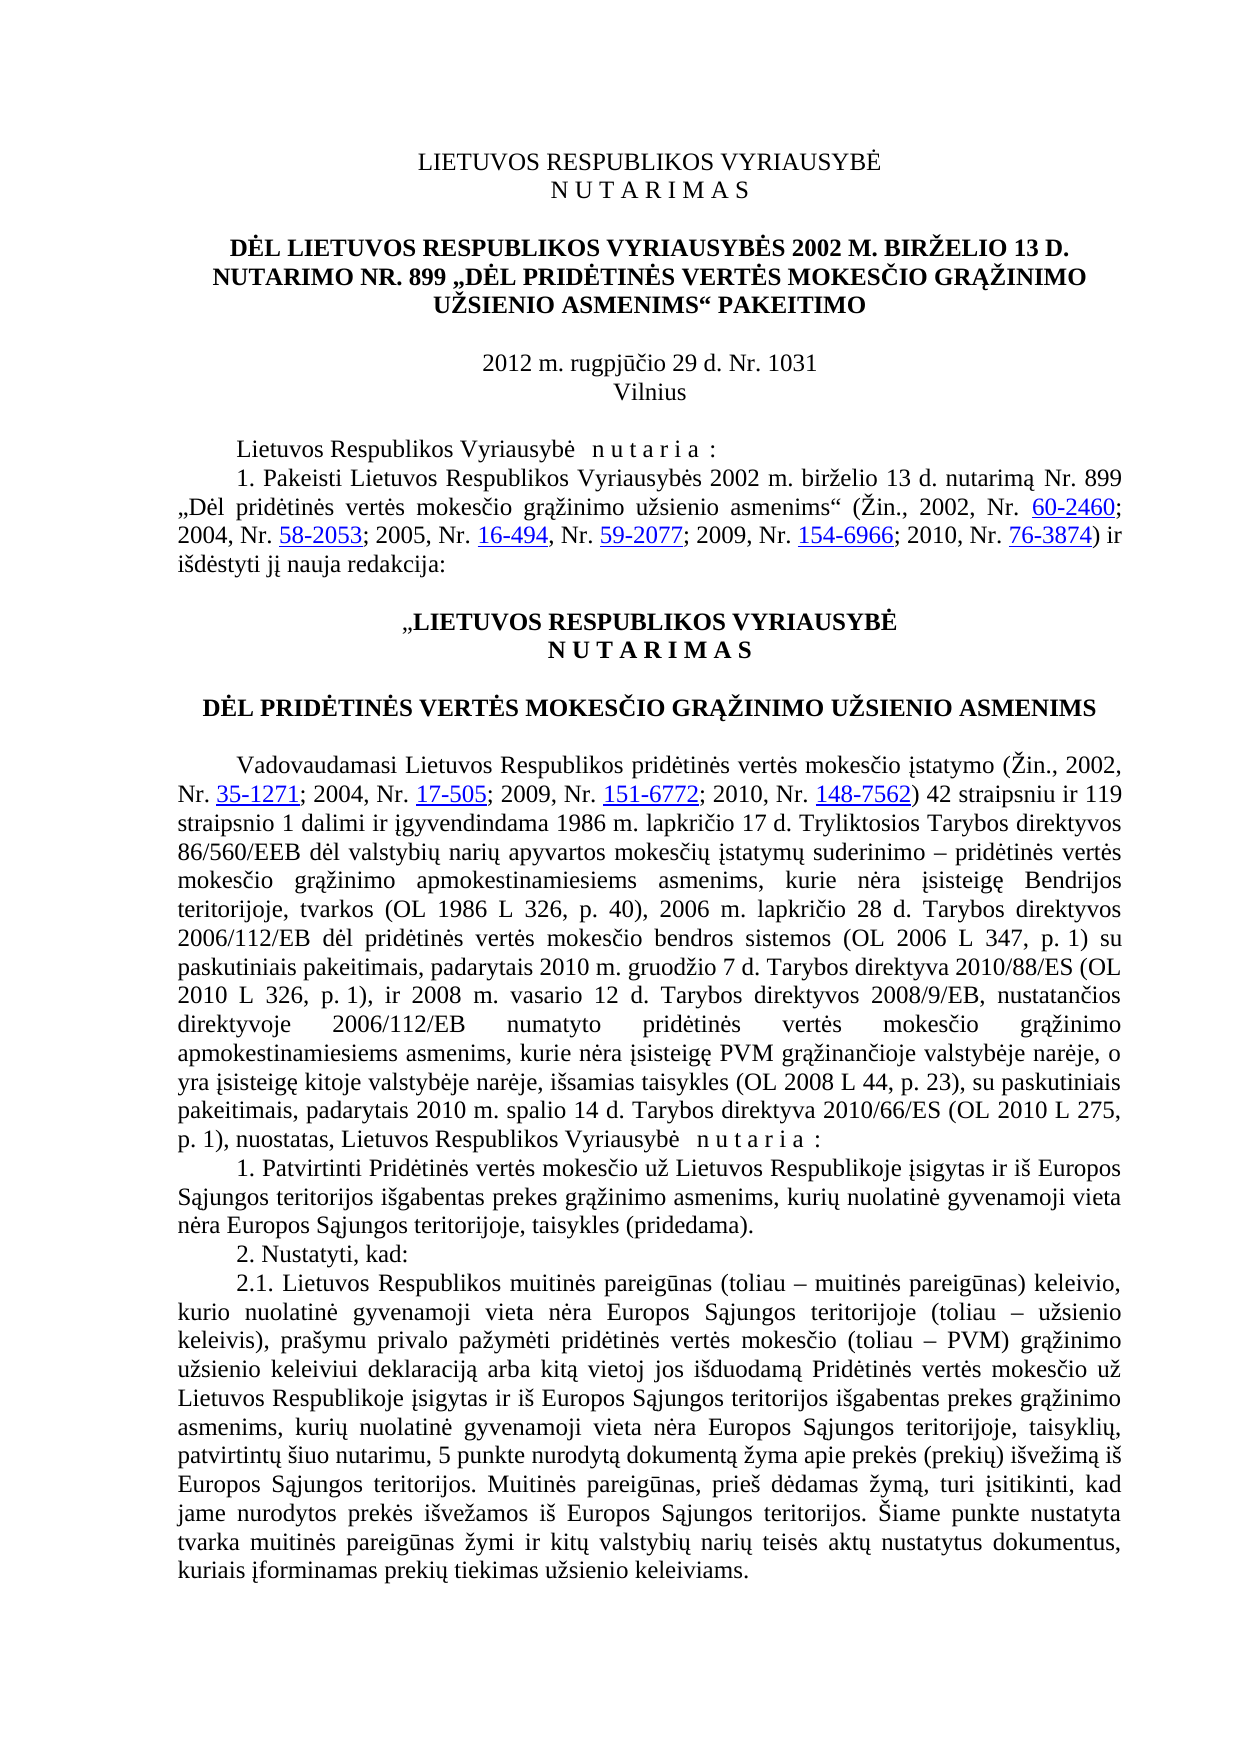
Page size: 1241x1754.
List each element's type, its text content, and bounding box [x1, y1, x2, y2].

text NUTARIMAS [177, 176, 1122, 204]
text 1. Patvirtinti Pridėtinės vertės mokesčio už Lietuvos Respublikoje įsigytas ir iš Europos Sąjungos teritorijos išgabentas prekes grąžinimo asmenims, kurių nuolatinė gyvenamoji vieta nėra Europos Sąjungos teritorijoje, taisykles (pridedama). [177, 1153, 1122, 1239]
text 1. Pakeisti Lietuvos Respublikos Vyriausybės 2002 m. birželio 13 d. nutarimą Nr. 899 „Dėl pridėtinės vertės mokesčio grąžinimo užsienio asmenims“ (Žin., 2002, Nr. 60-2460; 2004, Nr. 58-2053; 2005, Nr. 16-494, Nr. 59-2077; 2009, Nr. 154-6966; 2010, Nr. 76-3874) ir išdėstyti jį nauja redakcija: [177, 463, 1122, 578]
text 2.1. Lietuvos Respublikos muitinės pareigūnas (toliau – muitinės pareigūnas) keleivio, kurio nuolatinė gyvenamoji vieta nėra Europos Sąjungos teritorijoje (toliau – užsienio keleivis), prašymu privalo pažymėti pridėtinės vertės mokesčio (toliau – PVM) grąžinimo užsienio keleiviui deklaraciją arba kitą vietoj jos išduodamą Pridėtinės vertės mokesčio už Lietuvos Respublikoje įsigytas ir iš Europos Sąjungos teritorijos išgabentas prekes grąžinimo asmenims, kurių nuolatinė gyvenamoji vieta nėra Europos Sąjungos teritorijoje, taisyklių, patvirtintų šiuo nutarimu, 5 punkte nurodytą dokumentą žyma apie prekės (prekių) išvežimą iš Europos Sąjungos teritorijos. Muitinės pareigūnas, prieš dėdamas žymą, turi įsitikinti, kad jame nurodytos prekės išvežamos iš Europos Sąjungos teritorijos. Šiame punkte nustatyta tvarka muitinės pareigūnas žymi ir kitų valstybių narių teisės aktų nustatytus dokumentus, kuriais įforminamas prekių tiekimas užsienio keleiviams. [177, 1268, 1122, 1584]
text Lietuvos Respublikos Vyriausybė nutaria: [177, 434, 1122, 463]
text Vilnius [177, 377, 1122, 406]
text DĖL PRIDĖTINĖS VERTĖS MOKESČIO GRĄŽINIMO UŽSIENIO ASMENIMS [177, 693, 1122, 722]
text NUTARIMAS [177, 636, 1122, 664]
text Lietuvos Respublikos Vyriausybė [177, 147, 1122, 176]
text Vadovaudamasi Lietuvos Respublikos pridėtinės vertės mokesčio įstatymo (Žin., 2002, Nr. 35-1271; 2004, Nr. 17-505; 2009, Nr. 151-6772; 2010, Nr. 148-7562) 42 straipsniu ir 119 straipsnio 1 dalimi ir įgyvendindama 1986 m. lapkričio 17 d. Tryliktosios Tarybos direktyvos 86/560/EEB dėl valstybių narių apyvartos mokesčių įstatymų suderinimo – pridėtinės vertės mokesčio grąžinimo apmokestinamiesiems asmenims, kurie nėra įsisteigę Bendrijos teritorijoje, tvarkos (OL 1986 L 326, p. 40), 2006 m. lapkričio 28 d. Tarybos direktyvos 2006/112/EB dėl pridėtinės vertės mokesčio bendros sistemos (OL 2006 L 347, p. 1) su paskutiniais pakeitimais, padarytais 2010 m. gruodžio 7 d. Tarybos direktyva 2010/88/ES (OL 2010 L 326, p. 1), ir 2008 m. vasario 12 d. Tarybos direktyvos 2008/9/EB, nustatančios direktyvoje 2006/112/EB numatyto pridėtinės vertės mokesčio grąžinimo apmokestinamiesiems asmenims, kurie nėra įsisteigę PVM grąžinančioje valstybėje narėje, o yra įsisteigę kitoje valstybėje narėje, išsamias taisykles (OL 2008 L 44, p. 23), su paskutiniais pakeitimais, padarytais 2010 m. spalio 14 d. Tarybos direktyva 2010/66/ES (OL 2010 L 275, p. 1), nuostatas, Lietuvos Respublikos Vyriausybė nutaria: [177, 751, 1122, 1153]
text 2. Nustatyti, kad: [177, 1239, 1122, 1268]
text Dėl LIETUVOS RESPUBLIKOS VYRIAUSYBĖS 2002 M. BIRŽELIO 13 D. NUTARIMO NR. 899 „DĖL PRIDĖTINĖS VERTĖS MOKESČIO GRĄŽINIMO UŽSIENIO ASMENIMS“ PAKEITIMO [177, 233, 1122, 319]
text „LIETUVOS RESPUBLIKOS VYRIAUSYBĖ [177, 607, 1122, 636]
text 2012 m. rugpjūčio 29 d. Nr. 1031 [177, 348, 1122, 377]
